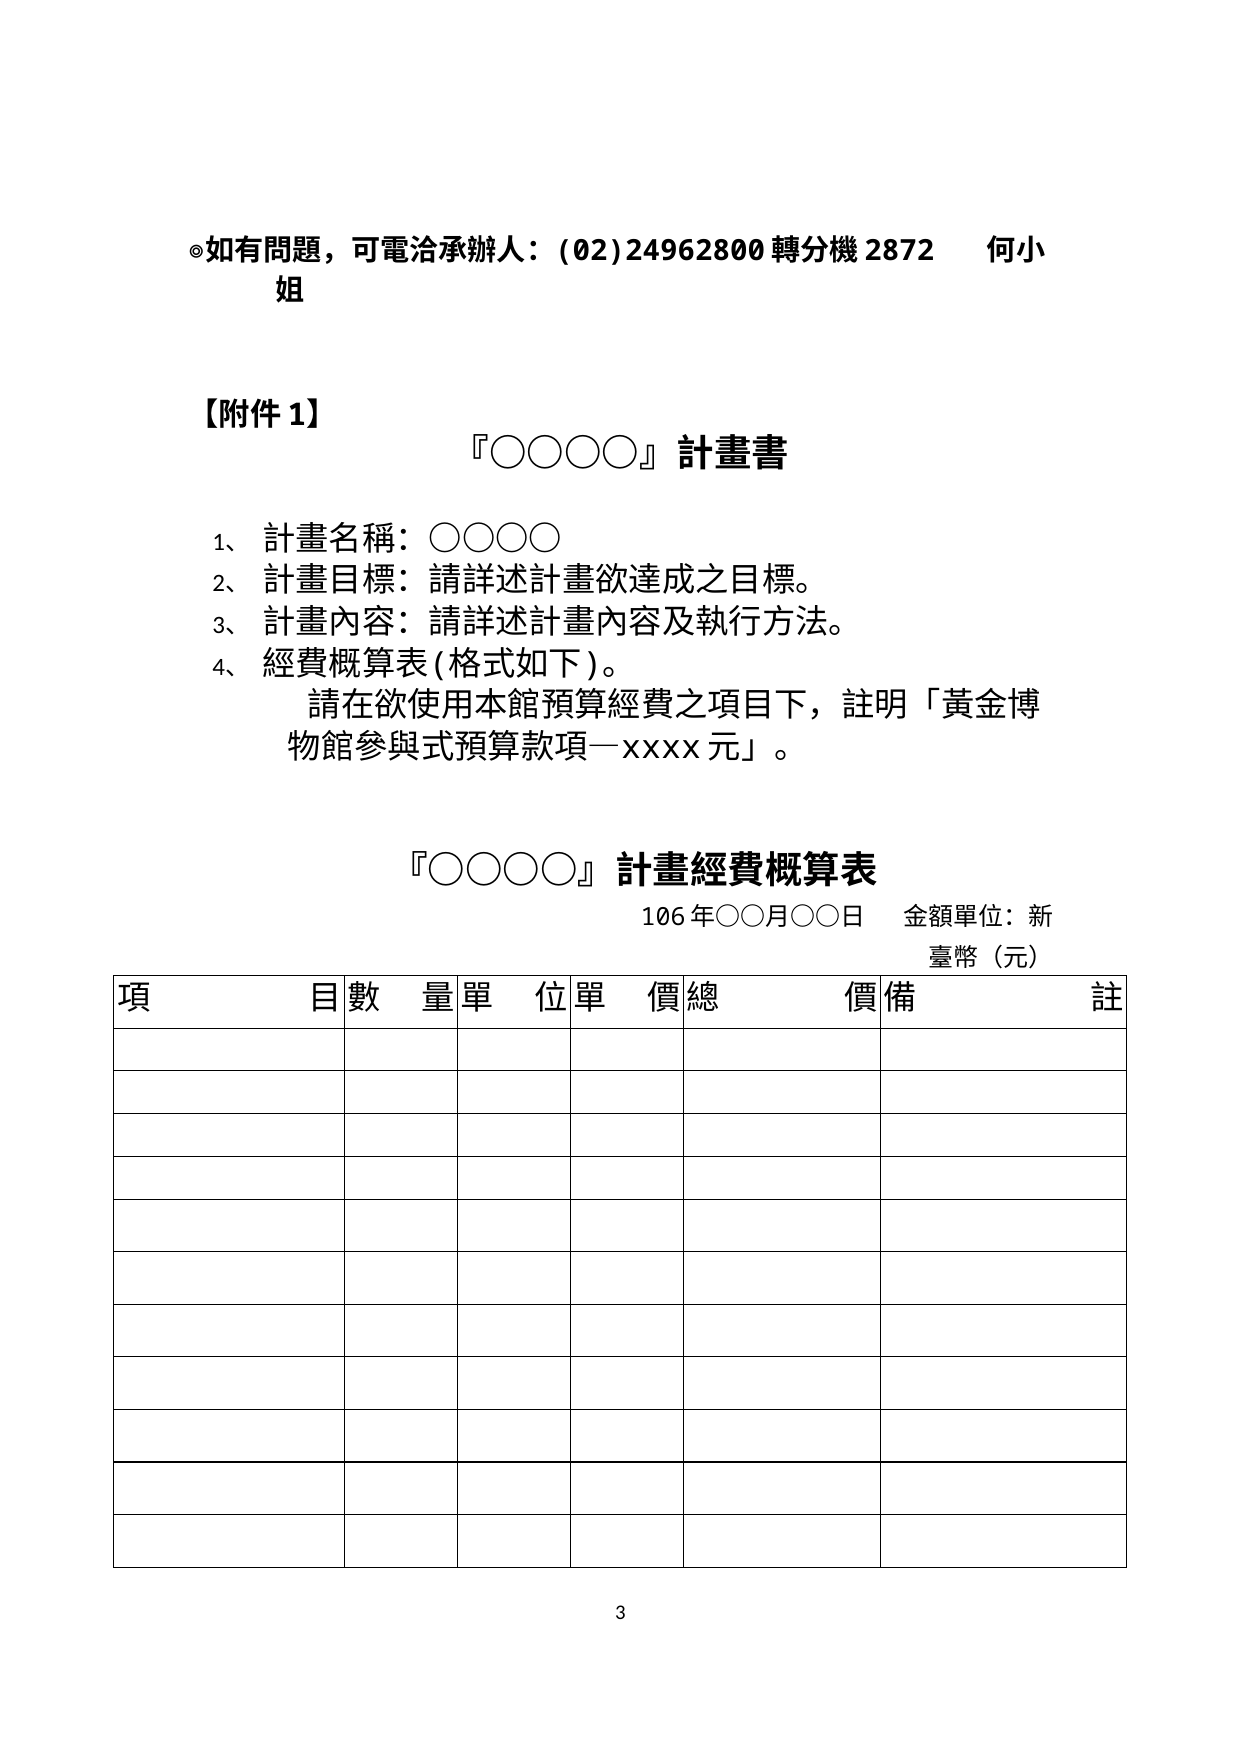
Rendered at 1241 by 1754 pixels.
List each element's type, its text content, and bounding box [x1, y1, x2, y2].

table_cell [571, 1305, 683, 1356]
table_cell [345, 1157, 457, 1198]
table_cell [571, 1357, 683, 1409]
table_cell [684, 1157, 880, 1198]
table_cell [114, 1515, 344, 1567]
text 【附件1】 [187, 392, 1053, 433]
table_header 單價 [571, 976, 683, 1028]
table_cell [114, 1157, 344, 1198]
table_cell [881, 1071, 1126, 1113]
table_cell [458, 1515, 570, 1567]
table_cell [571, 1114, 683, 1156]
table_cell [114, 1071, 344, 1113]
table_cell [114, 1357, 344, 1409]
table_cell [881, 1200, 1126, 1251]
table_header 單位 [458, 976, 570, 1028]
table_cell [345, 1357, 457, 1409]
table_cell [881, 1157, 1126, 1198]
table_cell [684, 1071, 880, 1113]
table_cell [684, 1200, 880, 1251]
table_cell [345, 1463, 457, 1514]
table_cell [881, 1305, 1126, 1356]
text 『○○○○』計畫書 [187, 433, 1053, 475]
table_cell [458, 1071, 570, 1113]
table_cell [345, 1305, 457, 1356]
table_cell [458, 1114, 570, 1156]
table_header 數量 [345, 976, 457, 1028]
table_cell [684, 1305, 880, 1356]
table_cell [684, 1357, 880, 1409]
table_cell [114, 1410, 344, 1461]
list 計畫目標：請詳述計畫欲達成之目標。 [212, 558, 1053, 600]
table_cell [571, 1463, 683, 1514]
table_cell [571, 1515, 683, 1567]
table_cell [684, 1114, 880, 1156]
table_cell [881, 1029, 1126, 1070]
list 計畫名稱：○○○○ [212, 517, 1053, 558]
text ◎如有問題，可電洽承辦人：(02)24962800轉分機2872 何小姐 [187, 229, 1053, 308]
table_cell [114, 1463, 344, 1514]
table_cell [571, 1071, 683, 1113]
table_cell [345, 1410, 457, 1461]
table_cell [458, 1252, 570, 1304]
table_cell [345, 1114, 457, 1156]
table_cell [571, 1410, 683, 1461]
list 計畫內容：請詳述計畫內容及執行方法。 [212, 600, 1053, 642]
table_cell [458, 1157, 570, 1198]
table_cell [114, 1252, 344, 1304]
table_cell [684, 1410, 880, 1461]
table_cell [881, 1357, 1126, 1409]
table_cell [684, 1252, 880, 1304]
table_cell [458, 1305, 570, 1356]
table_cell [571, 1157, 683, 1198]
table_header 總價 [684, 976, 880, 1028]
text 106年○○月○○日 金額單位：新臺幣（元） [187, 892, 1053, 975]
table_cell [881, 1515, 1126, 1567]
table_cell [458, 1029, 570, 1070]
table_cell [345, 1252, 457, 1304]
table_cell [114, 1114, 344, 1156]
text 『○○○○』計畫經費概算表 [169, 850, 1080, 892]
table_cell [881, 1463, 1126, 1514]
table_header 備註 [881, 976, 1126, 1028]
table_cell [114, 1200, 344, 1251]
table_cell [114, 1305, 344, 1356]
table_cell [458, 1410, 570, 1461]
table_cell [571, 1029, 683, 1070]
table_cell [881, 1114, 1126, 1156]
table_cell [345, 1515, 457, 1567]
table_cell [458, 1463, 570, 1514]
table_cell [684, 1029, 880, 1070]
table_cell [881, 1410, 1126, 1461]
table_cell [684, 1515, 880, 1567]
table_cell [345, 1071, 457, 1113]
table_cell [571, 1200, 683, 1251]
text 請在欲使用本館預算經費之項目下，註明「黃金博物館參與式預算款項—xxxx元」。 [187, 683, 1053, 767]
table_cell [458, 1200, 570, 1251]
table_cell [571, 1252, 683, 1304]
table_cell [345, 1200, 457, 1251]
table_cell [114, 1029, 344, 1070]
table_cell [881, 1252, 1126, 1304]
table_cell [345, 1029, 457, 1070]
table_cell [458, 1357, 570, 1409]
table_header 項目 [114, 976, 344, 1028]
table_cell [684, 1463, 880, 1514]
list 經費概算表(格式如下)。 [212, 642, 1053, 683]
